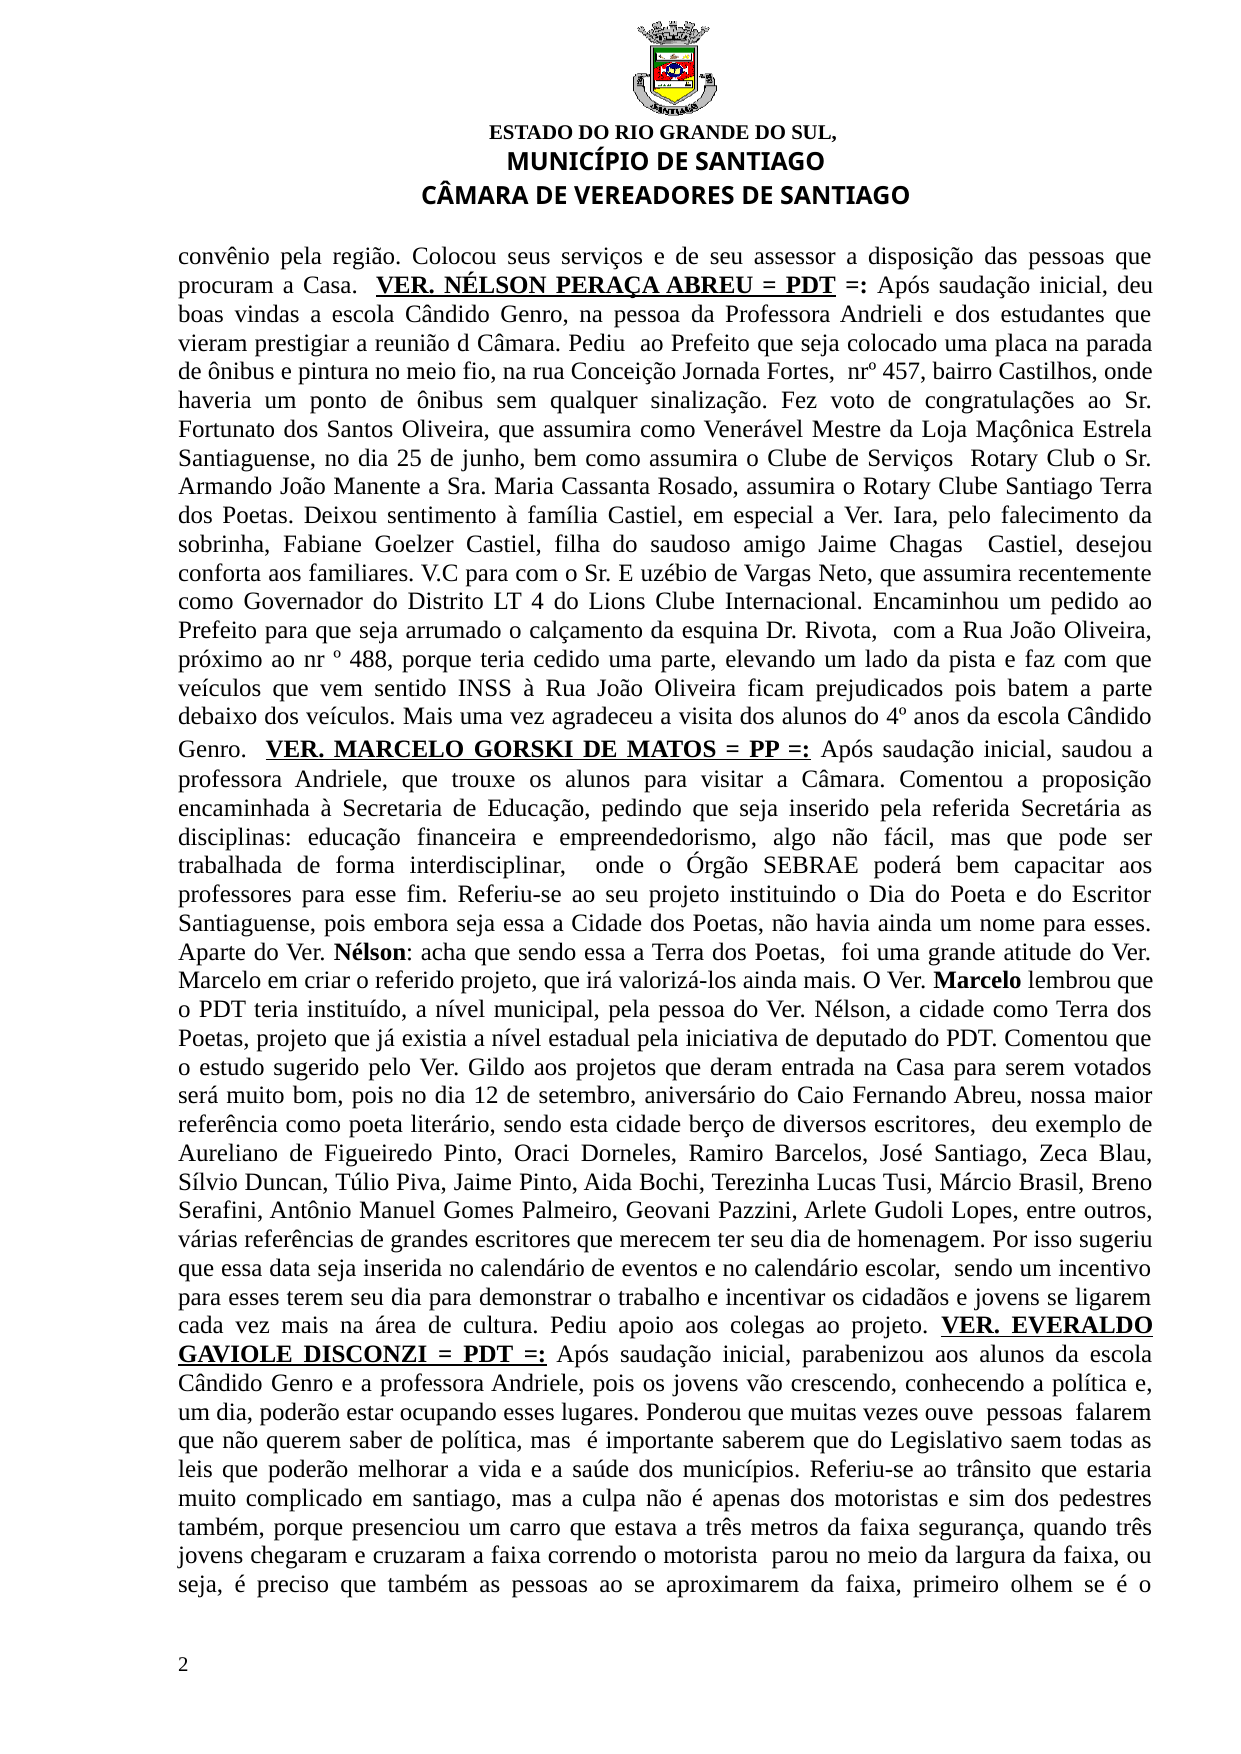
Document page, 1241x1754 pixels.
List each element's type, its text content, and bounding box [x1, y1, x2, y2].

text convênio pela região. Colocou seus serviços e de seu assessor a disposição das pessoas que procuram a Casa. VER. NÉLSON PERAÇA ABREU = PDT =: Após saudação inicial, deu boas vindas a escola Cândido Genro, na pessoa da Professora Andrieli e dos estudantes que vieram prestigiar a reunião d Câmara. Pediu ao Prefeito que seja colocado uma placa na parada de ônibus e pintura no meio fio, na rua Conceição Jornada Fortes, nrº 457, bairro Castilhos, onde haveria um ponto de ônibus sem qualquer sinalização. Fez voto de congratulações ao Sr. Fortunato dos Santos Oliveira, que assumira como Venerável Mestre da Loja Maçônica Estrela Santiaguense, no dia 25 de junho, bem como assumira o Clube de Serviços Rotary Club o Sr. Armando João Manente a Sra. Maria Cassanta Rosado, assumira o Rotary Clube Santiago Terra dos Poetas. Deixou sentimento à família Castiel, em especial a Ver. Iara, pelo falecimento da sobrinha, Fabiane Goelzer Castiel, filha do saudoso amigo Jaime Chagas Castiel, desejou conforta aos familiares. V.C para com o Sr. E uzébio de Vargas Neto, que assumira recentemente como Governador do Distrito LT 4 do Lions Clube Internacional. Encaminhou um pedido ao Prefeito para que seja arrumado o calçamento da esquina Dr. Rivota, com a Rua João Oliveira, próximo ao nr º 488, porque teria cedido uma parte, elevando um lado da pista e faz com que veículos que vem sentido INSS à Rua João Oliveira ficam prejudicados pois batem a parte debaixo dos veículos. Mais uma vez agradeceu a visita dos alunos do 4º anos da escola Cândido Genro. VER. MARCELO GORSKI DE MATOS = PP =: Após saudação inicial, saudou a professora Andriele, que trouxe os alunos para visitar a Câmara. Comentou a proposição encaminhada à Secretaria de Educação, pedindo que seja inserido pela referida Secretária as disciplinas: educação financeira e empreendedorismo, algo não fácil, mas que pode ser trabalhada de forma interdisciplinar, onde o Órgão SEBRAE poderá bem capacitar aos professores para esse fim. Referiu-se ao seu projeto instituindo o Dia do Poeta e do Escritor Santiaguense, pois embora seja essa a Cidade dos Poetas, não havia ainda um nome para esses. Aparte do Ver. Nélson: acha que sendo essa a Terra dos Poetas, foi uma grande atitude do Ver. Marcelo em criar o referido projeto, que irá valorizá-los ainda mais. O Ver. Marcelo lembrou que o PDT teria instituído, a nível municipal, pela pessoa do Ver. Nélson, a cidade como Terra dos Poetas, projeto que já existia a nível estadual pela iniciativa de deputado do PDT. Comentou que o estudo sugerido pelo Ver. Gildo aos projetos que deram entrada na Casa para serem votados será muito bom, pois no dia 12 de setembro, aniversário do Caio Fernando Abreu, nossa maior referência como poeta literário, sendo esta cidade berço de diversos escritores, deu exemplo de Aureliano de Figueiredo Pinto, Oraci Dorneles, Ramiro Barcelos, José Santiago, Zeca Blau, Sílvio Duncan, Túlio Piva, Jaime Pinto, Aida Bochi, Terezinha Lucas Tusi, Márcio Brasil, Breno Serafini, Antônio Manuel Gomes Palmeiro, Geovani Pazzini, Arlete Gudoli Lopes, entre outros, várias referências de grandes escritores que merecem ter seu dia de homenagem. Por isso sugeriu que essa data seja inserida no calendário de eventos e no calendário escolar, sendo um incentivo para esses terem seu dia para demonstrar o trabalho e incentivar os cidadãos e jovens se ligarem cada vez mais na área de cultura. Pediu apoio aos colegas ao projeto. VER. EVERALDO GAVIOLE DISCONZI = PDT =: Após saudação inicial, parabenizou aos alunos da escola Cândido Genro e a professora Andriele, pois os jovens vão crescendo, conhecendo a política e, um dia, poderão estar ocupando esses lugares. Ponderou que muitas vezes ouve pessoas falarem que não querem saber de política, mas é importante saberem que do Legislativo saem todas as leis que poderão melhorar a vida e a saúde dos municípios. Referiu-se ao trânsito que estaria muito complicado em santiago, mas a culpa não é apenas dos motoristas e sim dos pedestres também, porque presenciou um carro que estava a três metros da faixa segurança, quando três jovens chegaram e cruzaram a faixa correndo o motorista parou no meio da largura da faixa, ou seja, é preciso que também as pessoas ao se aproximarem da faixa, primeiro olhem se é o [178, 241, 1153, 1598]
